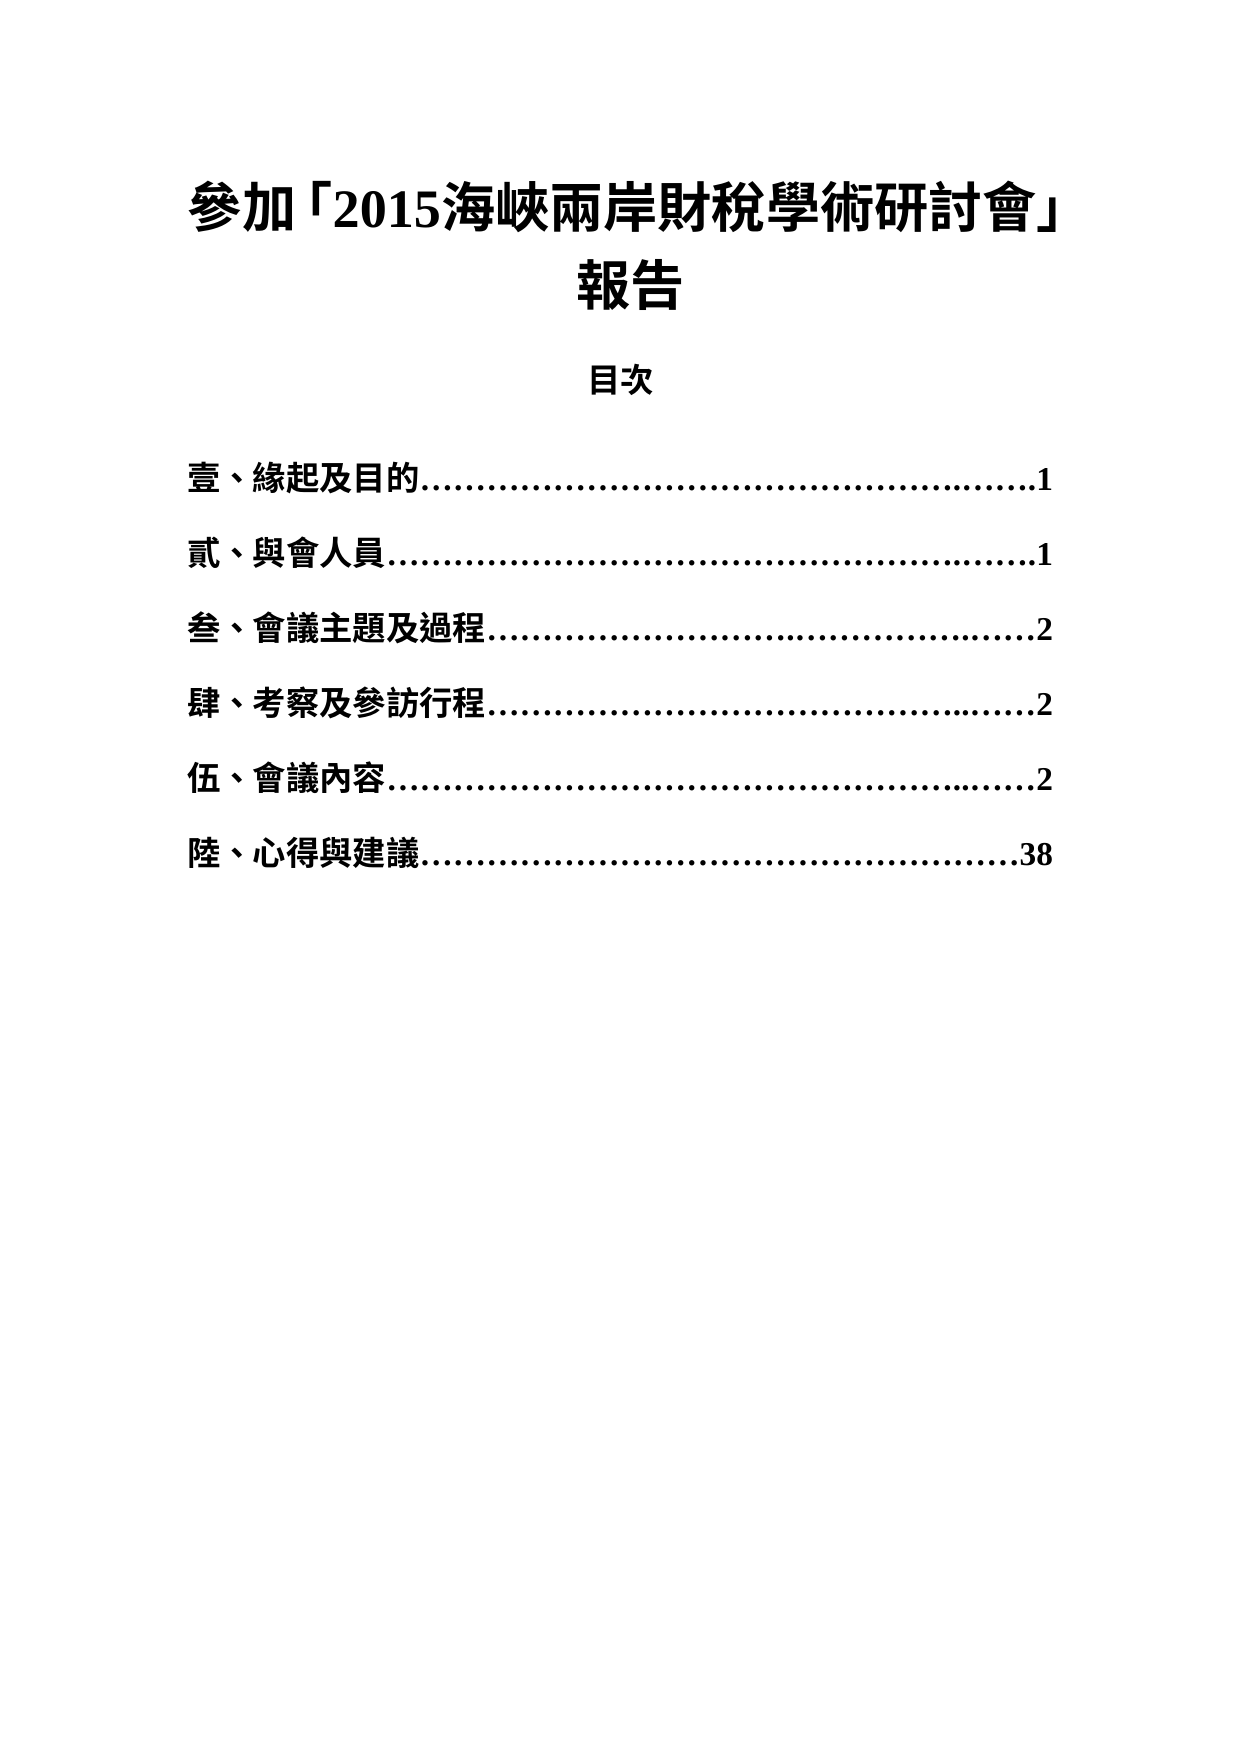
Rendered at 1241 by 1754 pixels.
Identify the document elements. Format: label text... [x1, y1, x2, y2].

text 叁、會議主題及過程……………………….…………….……2 [187, 589, 1053, 664]
text 肆、考察及參訪行程……………………………………..……2 [187, 664, 1053, 739]
text 貳、與會人員…………………………………………….…….1 [187, 514, 1053, 589]
text 壹、緣起及目的………………………………………….…….1 [187, 439, 1053, 514]
text 伍、會議內容……………………………………………..……2 [187, 739, 1053, 814]
text 目次 [187, 354, 1053, 402]
text 參加「2015海峽兩岸財稅學術研討會」報告 [187, 164, 1073, 321]
text 陸、心得與建議………………………………………………38 [187, 814, 1053, 889]
